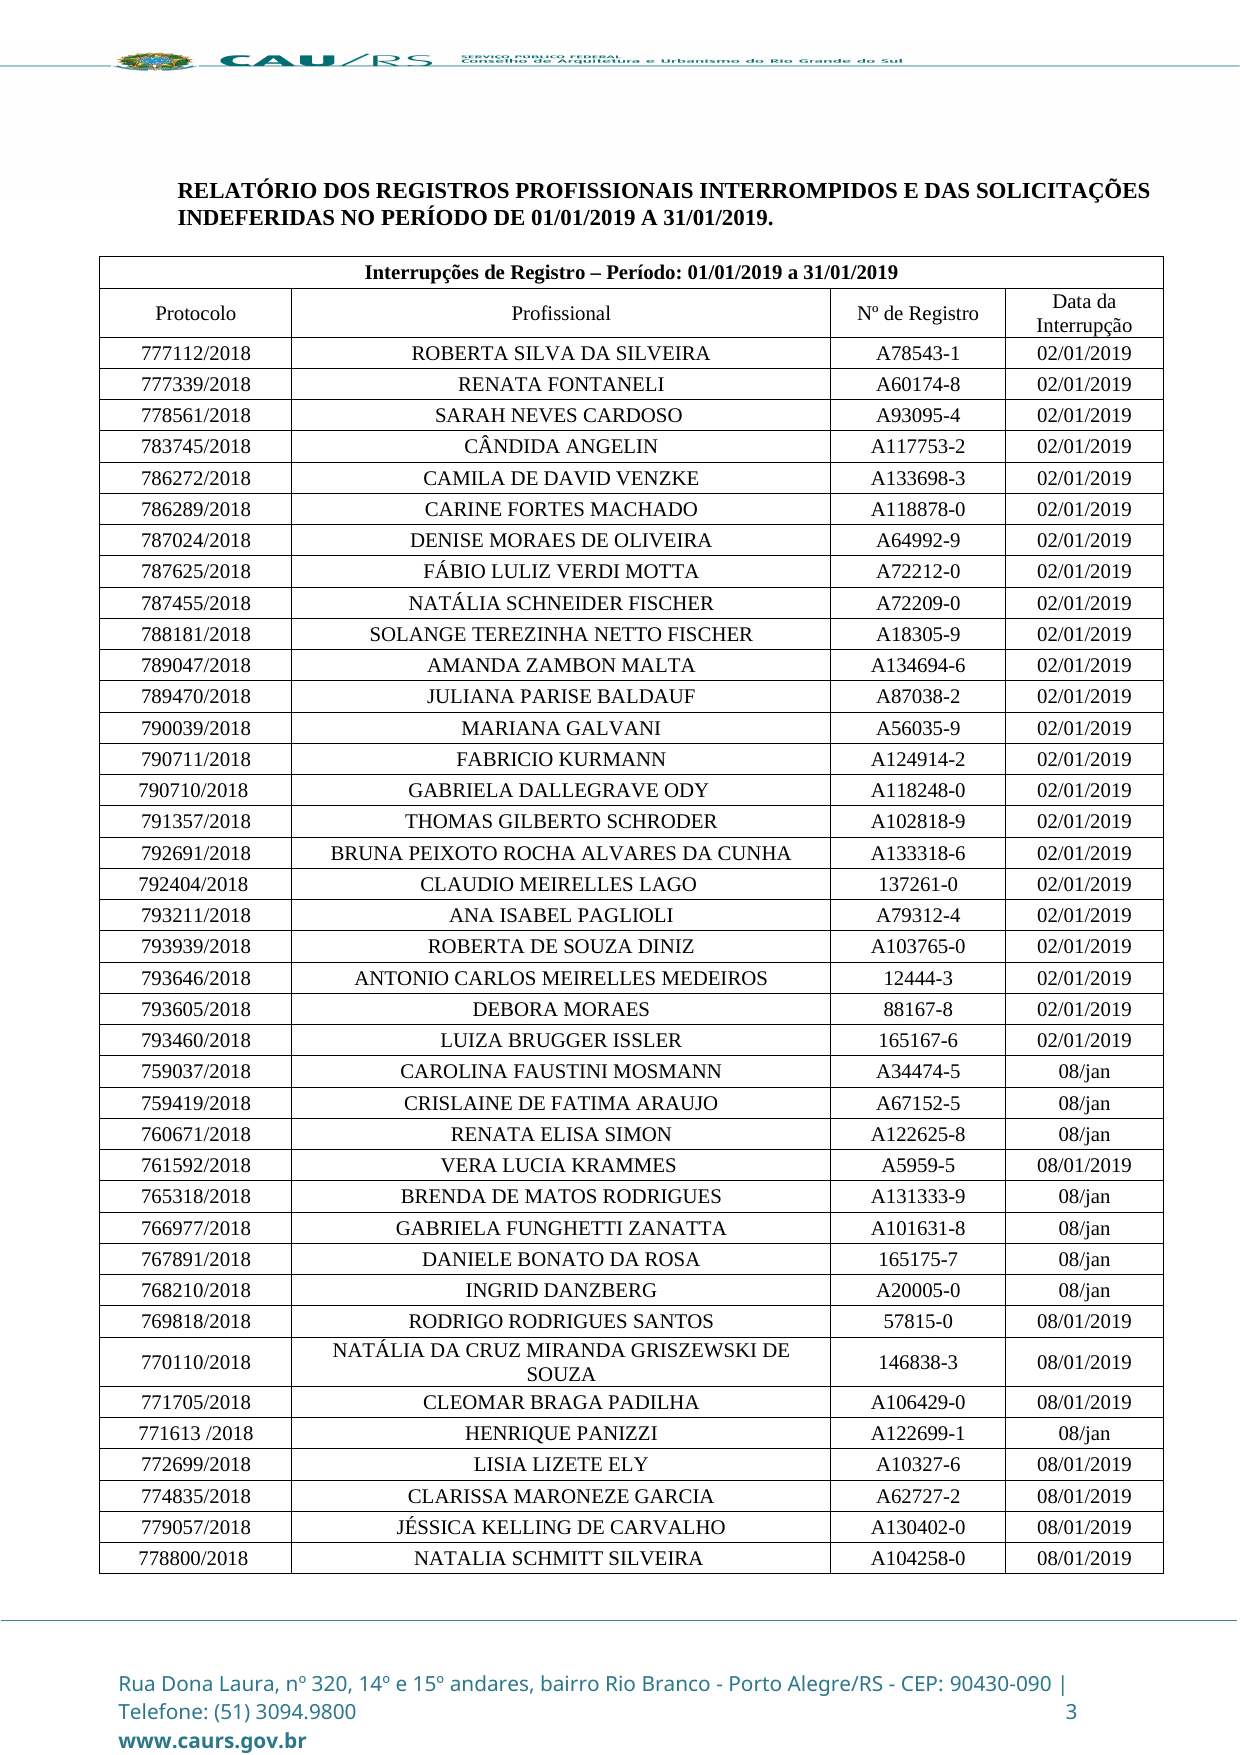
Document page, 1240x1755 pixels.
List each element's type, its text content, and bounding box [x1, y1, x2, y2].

table_cell A122699-1 [831, 1418, 1005, 1448]
table_cell 777112/2018 [100, 338, 291, 368]
table_cell 02/01/2019 [1006, 556, 1163, 587]
table_cell INGRID DANZBERG [292, 1275, 830, 1305]
table_cell A93095-4 [831, 400, 1005, 430]
text RELATÓRIO DOS REGISTROS PROFISSIONAIS INTERROMPIDOS E DAS SOLICITAÇÕES INDEFERIDAS NO PERÍODO DE 01/01/2019 A 31/01/2019. [177, 199, 1151, 230]
table_cell 08/jan [1006, 1119, 1163, 1149]
table_cell A131333-9 [831, 1181, 1005, 1212]
table_cell BRENDA DE MATOS RODRIGUES [292, 1181, 830, 1212]
table_cell 792691/2018 [100, 838, 291, 868]
table_cell 786289/2018 [100, 494, 291, 524]
table_cell RODRIGO RODRIGUES SANTOS [292, 1306, 830, 1337]
table_cell Profissional [292, 289, 830, 337]
table_cell 793605/2018 [100, 994, 291, 1024]
table_cell THOMAS GILBERTO SCHRODER [292, 806, 830, 837]
table_cell JULIANA PARISE BALDAUF [292, 681, 830, 712]
table_cell 08/jan [1006, 1088, 1163, 1118]
table_cell 08/01/2019 [1006, 1543, 1163, 1573]
table_cell SARAH NEVES CARDOSO [292, 400, 830, 430]
table_cell 787455/2018 [100, 588, 291, 618]
table_cell 137261-0 [831, 869, 1005, 899]
table_cell A118248-0 [831, 775, 1005, 805]
table_header Interrupções de Registro – Período: 01/01/2019 a 31/01/2019 [100, 257, 1163, 287]
table_cell 772699/2018 [100, 1449, 291, 1479]
table_cell 02/01/2019 [1006, 744, 1163, 774]
table_cell MARIANA GALVANI [292, 713, 830, 743]
table_cell 766977/2018 [100, 1213, 291, 1243]
table_cell 790039/2018 [100, 713, 291, 743]
table_cell 02/01/2019 [1006, 463, 1163, 493]
table_cell 786272/2018 [100, 463, 291, 493]
table_cell 770110/2018 [100, 1338, 291, 1386]
table_cell A62727-2 [831, 1481, 1005, 1511]
table_cell CAROLINA FAUSTINI MOSMANN [292, 1056, 830, 1087]
table_cell 787625/2018 [100, 556, 291, 587]
table_cell 02/01/2019 [1006, 869, 1163, 899]
table_cell 08/jan [1006, 1418, 1163, 1448]
table_cell A101631-8 [831, 1213, 1005, 1243]
table_cell A78543-1 [831, 338, 1005, 368]
table_cell FÁBIO LULIZ VERDI MOTTA [292, 556, 830, 587]
table_cell A130402-0 [831, 1512, 1005, 1542]
table_cell 761592/2018 [100, 1150, 291, 1180]
table_cell 146838-3 [831, 1338, 1005, 1386]
table_cell 759419/2018 [100, 1088, 291, 1118]
table_cell A5959-5 [831, 1150, 1005, 1180]
table_cell 02/01/2019 [1006, 650, 1163, 680]
table_cell 02/01/2019 [1006, 494, 1163, 524]
table_cell SOLANGE TEREZINHA NETTO FISCHER [292, 619, 830, 649]
table_cell 793211/2018 [100, 900, 291, 930]
table_cell A104258-0 [831, 1543, 1005, 1573]
table_cell 771613 /2018 [100, 1418, 291, 1448]
table_cell 779057/2018 [100, 1512, 291, 1542]
table_cell CLEOMAR BRAGA PADILHA [292, 1387, 830, 1417]
table_cell 08/01/2019 [1006, 1387, 1163, 1417]
table_cell LUIZA BRUGGER ISSLER [292, 1025, 830, 1055]
table_cell 02/01/2019 [1006, 588, 1163, 618]
table_cell 08/jan [1006, 1056, 1163, 1087]
table_cell ANTONIO CARLOS MEIRELLES MEDEIROS [292, 963, 830, 993]
table_cell HENRIQUE PANIZZI [292, 1418, 830, 1448]
table_cell A10327-6 [831, 1449, 1005, 1479]
table_cell 08/01/2019 [1006, 1481, 1163, 1511]
table_cell 08/01/2019 [1006, 1150, 1163, 1180]
table_cell A133698-3 [831, 463, 1005, 493]
table_cell 790711/2018 [100, 744, 291, 774]
table_cell 783745/2018 [100, 431, 291, 462]
table_cell 02/01/2019 [1006, 525, 1163, 555]
table_cell 789047/2018 [100, 650, 291, 680]
table_cell FABRICIO KURMANN [292, 744, 830, 774]
table_cell 02/01/2019 [1006, 963, 1163, 993]
table_cell CARINE FORTES MACHADO [292, 494, 830, 524]
table_cell 777339/2018 [100, 369, 291, 399]
table_cell 02/01/2019 [1006, 713, 1163, 743]
table_cell 02/01/2019 [1006, 775, 1163, 805]
table_cell 788181/2018 [100, 619, 291, 649]
table_cell 760671/2018 [100, 1119, 291, 1149]
table_cell 02/01/2019 [1006, 900, 1163, 930]
table_cell A79312-4 [831, 900, 1005, 930]
table_cell 08/01/2019 [1006, 1449, 1163, 1479]
table_cell A72209-0 [831, 588, 1005, 618]
table_cell A87038-2 [831, 681, 1005, 712]
table_cell CÂNDIDA ANGELIN [292, 431, 830, 462]
table_cell A124914-2 [831, 744, 1005, 774]
table_cell CLAUDIO MEIRELLES LAGO [292, 869, 830, 899]
table_cell 02/01/2019 [1006, 806, 1163, 837]
table_cell 778561/2018 [100, 400, 291, 430]
table_cell 02/01/2019 [1006, 369, 1163, 399]
table_cell BRUNA PEIXOTO ROCHA ALVARES DA CUNHA [292, 838, 830, 868]
table_cell A133318-6 [831, 838, 1005, 868]
table_cell 792404/2018 [100, 869, 291, 899]
table_cell JÉSSICA KELLING DE CARVALHO [292, 1512, 830, 1542]
table_cell CAMILA DE DAVID VENZKE [292, 463, 830, 493]
table_cell ANA ISABEL PAGLIOLI [292, 900, 830, 930]
table_cell A117753-2 [831, 431, 1005, 462]
table_cell 793460/2018 [100, 1025, 291, 1055]
table_cell DANIELE BONATO DA ROSA [292, 1244, 830, 1274]
table_cell A34474-5 [831, 1056, 1005, 1087]
table_cell 778800/2018 [100, 1543, 291, 1573]
table_cell 57815-0 [831, 1306, 1005, 1337]
table_cell A64992-9 [831, 525, 1005, 555]
table_cell 759037/2018 [100, 1056, 291, 1087]
table_cell 02/01/2019 [1006, 338, 1163, 368]
table_cell LISIA LIZETE ELY [292, 1449, 830, 1479]
table_cell 02/01/2019 [1006, 931, 1163, 962]
table_cell CRISLAINE DE FATIMA ARAUJO [292, 1088, 830, 1118]
table_cell 08/jan [1006, 1244, 1163, 1274]
table_cell ROBERTA SILVA DA SILVEIRA [292, 338, 830, 368]
table_cell RENATA FONTANELI [292, 369, 830, 399]
table_cell AMANDA ZAMBON MALTA [292, 650, 830, 680]
table_cell A122625-8 [831, 1119, 1005, 1149]
table_cell DENISE MORAES DE OLIVEIRA [292, 525, 830, 555]
table_cell NATÁLIA DA CRUZ MIRANDA GRISZEWSKI DE SOUZA [292, 1338, 830, 1386]
table_cell 02/01/2019 [1006, 431, 1163, 462]
table_cell 02/01/2019 [1006, 619, 1163, 649]
table_cell 787024/2018 [100, 525, 291, 555]
table_cell 793646/2018 [100, 963, 291, 993]
table_cell A103765-0 [831, 931, 1005, 962]
table_cell 767891/2018 [100, 1244, 291, 1274]
table_cell 768210/2018 [100, 1275, 291, 1305]
table_cell NATALIA SCHMITT SILVEIRA [292, 1543, 830, 1573]
table_cell A102818-9 [831, 806, 1005, 837]
table_cell A118878-0 [831, 494, 1005, 524]
table_cell A67152-5 [831, 1088, 1005, 1118]
table_cell 790710/2018 [100, 775, 291, 805]
table_cell A56035-9 [831, 713, 1005, 743]
table_cell 789470/2018 [100, 681, 291, 712]
table_cell GABRIELA FUNGHETTI ZANATTA [292, 1213, 830, 1243]
table_cell 791357/2018 [100, 806, 291, 837]
table_cell 02/01/2019 [1006, 400, 1163, 430]
table_cell NATÁLIA SCHNEIDER FISCHER [292, 588, 830, 618]
table_cell A134694-6 [831, 650, 1005, 680]
table_cell 08/jan [1006, 1213, 1163, 1243]
table_cell GABRIELA DALLEGRAVE ODY [292, 775, 830, 805]
table_cell A72212-0 [831, 556, 1005, 587]
table_cell A20005-0 [831, 1275, 1005, 1305]
table_cell 765318/2018 [100, 1181, 291, 1212]
table_cell 12444-3 [831, 963, 1005, 993]
table_cell Protocolo [100, 289, 291, 337]
table_cell Nº de Registro [831, 289, 1005, 337]
table_cell 08/jan [1006, 1181, 1163, 1212]
table_cell ROBERTA DE SOUZA DINIZ [292, 931, 830, 962]
table_cell 793939/2018 [100, 931, 291, 962]
table_cell A18305-9 [831, 619, 1005, 649]
table_cell Data da Interrupção [1006, 289, 1163, 337]
table_cell 02/01/2019 [1006, 838, 1163, 868]
table_cell 774835/2018 [100, 1481, 291, 1511]
table_cell 08/01/2019 [1006, 1512, 1163, 1542]
table_cell 165167-6 [831, 1025, 1005, 1055]
table_cell 769818/2018 [100, 1306, 291, 1337]
table_cell A106429-0 [831, 1387, 1005, 1417]
table_cell 02/01/2019 [1006, 681, 1163, 712]
table_cell 08/01/2019 [1006, 1338, 1163, 1386]
table_cell 08/jan [1006, 1275, 1163, 1305]
table_cell 02/01/2019 [1006, 1025, 1163, 1055]
table_cell 02/01/2019 [1006, 994, 1163, 1024]
table_cell VERA LUCIA KRAMMES [292, 1150, 830, 1180]
table_cell 165175-7 [831, 1244, 1005, 1274]
table_cell 08/01/2019 [1006, 1306, 1163, 1337]
table_cell 771705/2018 [100, 1387, 291, 1417]
table_cell DEBORA MORAES [292, 994, 830, 1024]
table_cell 88167-8 [831, 994, 1005, 1024]
table_cell A60174-8 [831, 369, 1005, 399]
table_cell RENATA ELISA SIMON [292, 1119, 830, 1149]
table_cell CLARISSA MARONEZE GARCIA [292, 1481, 830, 1511]
